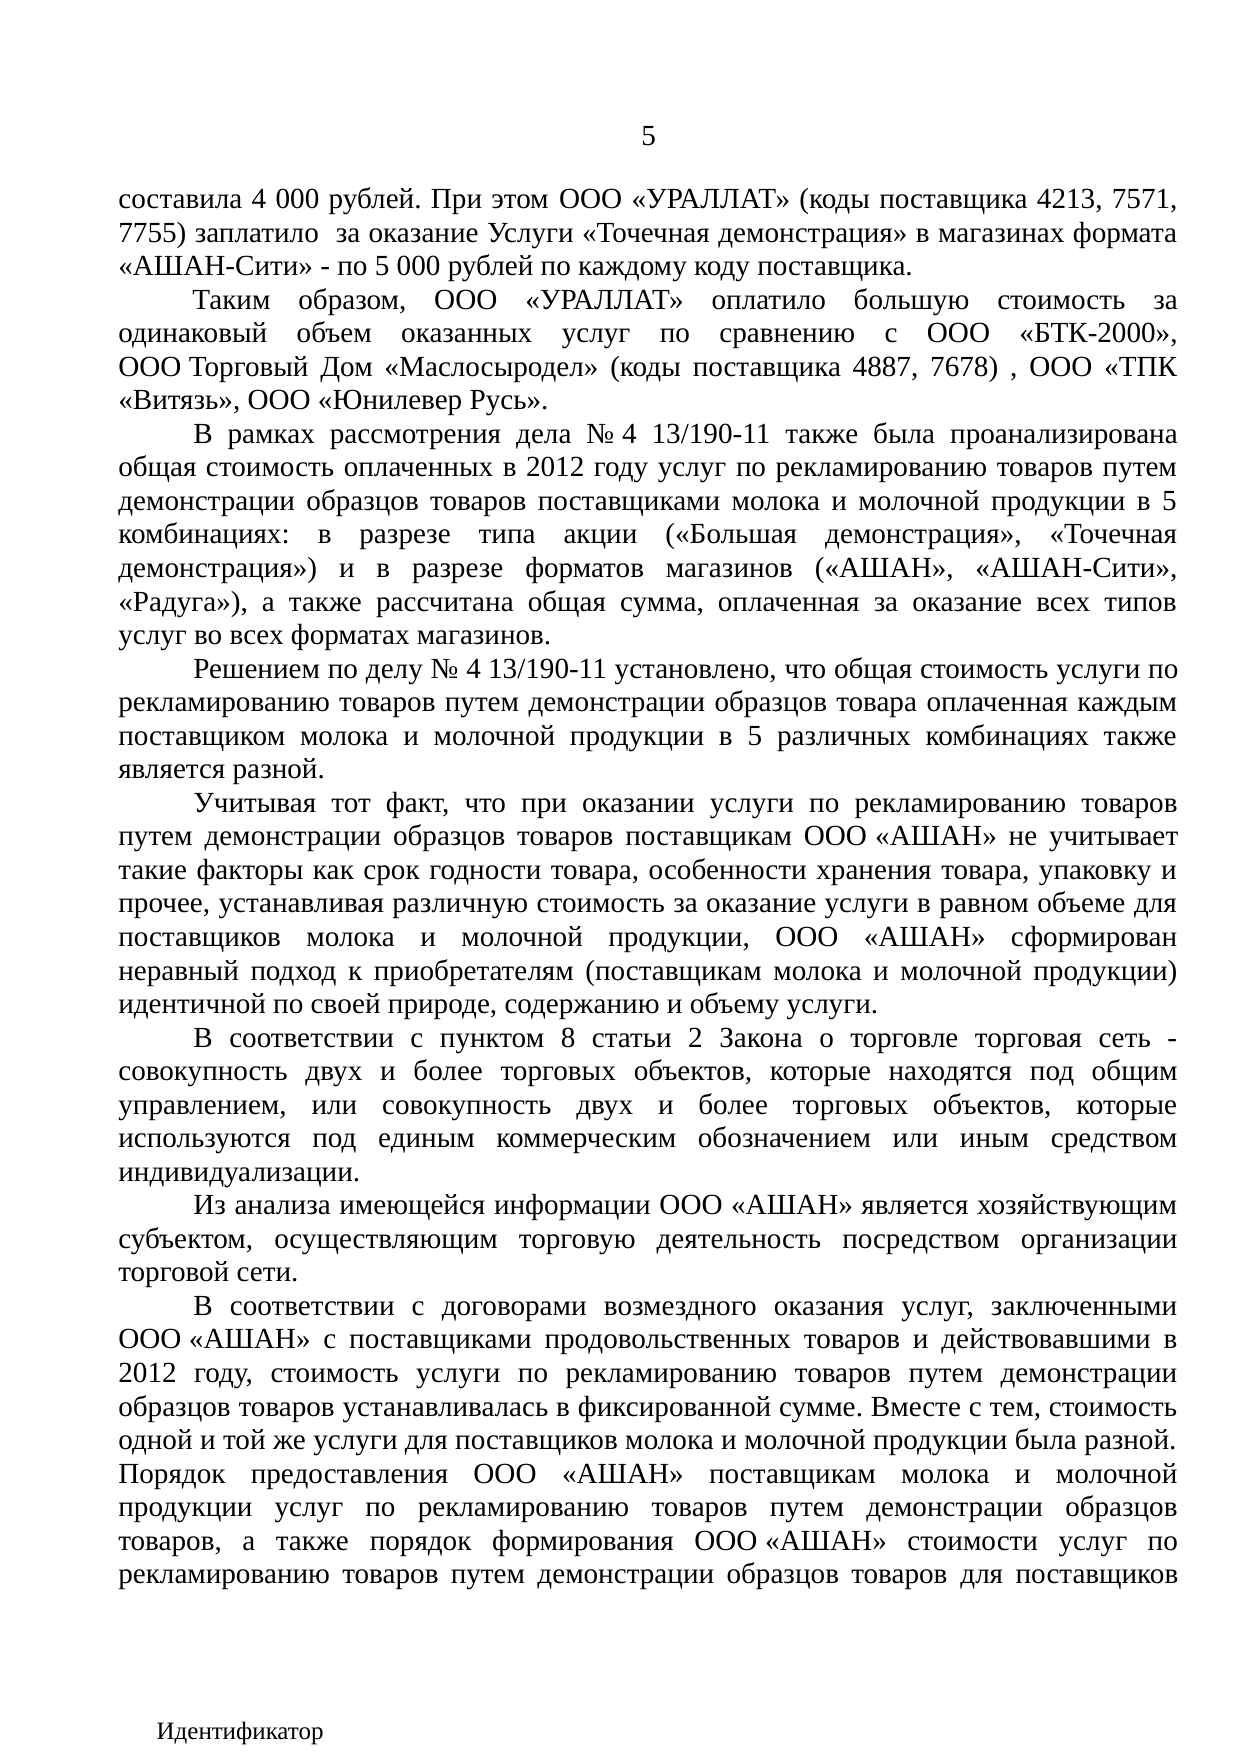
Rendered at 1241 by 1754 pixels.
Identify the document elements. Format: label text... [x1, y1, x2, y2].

text составила 4 000 рублей. При этом ООО «УРАЛЛАТ» (коды поставщика 4213, 7571, 7755) заплатило за оказание Услуги «Точечная демонстрация» в магазинах формата «АШАН-Сити» - по 5 000 рублей по каждому коду поставщика. [118, 181, 1178, 282]
text В соответствии с пунктом 8 статьи 2 Закона о торговле торговая сеть - совокупность двух и более торговых объектов, которые находятся под общим управлением, или совокупность двух и более торговых объектов, которые используются под единым коммерческим обозначением или иным средством индивидуализации. [118, 1020, 1178, 1187]
text Таким образом, ООО «УРАЛЛАТ» оплатило большую стоимость за одинаковый объем оказанных услуг по сравнению с ООО «БТК-2000», ООО Торговый Дом «Маслосыродел» (коды поставщика 4887, 7678) , ООО «ТПК «Витязь», ООО «Юнилевер Русь». [118, 282, 1178, 416]
text Из анализа имеющейся информации ООО «АШАН» является хозяйствующим субъектом, осуществляющим торговую деятельность посредством организации торговой сети. [118, 1187, 1178, 1288]
text В рамках рассмотрения дела № 4 13/190-11 также была проанализирована общая стоимость оплаченных в 2012 году услуг по рекламированию товаров путем демонстрации образцов товаров поставщиками молока и молочной продукции в 5 комбинациях: в разрезе типа акции («Большая демонстрация», «Точечная демонстрация») и в разрезе форматов магазинов («АШАН», «АШАН-Сити», «Радуга»), а также рассчитана общая сумма, оплаченная за оказание всех типов услуг во всех форматах магазинов. [118, 416, 1178, 651]
text Решением по делу № 4 13/190-11 установлено, что общая стоимость услуги по рекламированию товаров путем демонстрации образцов товара оплаченная каждым поставщиком молока и молочной продукции в 5 различных комбинациях также является разной. [118, 651, 1178, 785]
text В соответствии с договорами возмездного оказания услуг, заключенными ООО «АШАН» с поставщиками продовольственных товаров и действовавшими в 2012 году, стоимость услуги по рекламированию товаров путем демонстрации образцов товаров устанавливалась в фиксированной сумме. Вместе с тем, стоимость одной и той же услуги для поставщиков молока и молочной продукции была разной. Порядок предоставления ООО «АШАН» поставщикам молока и молочной продукции услуг по рекламированию товаров путем демонстрации образцов товаров, а также порядок формирования ООО «АШАН» стоимости услуг по рекламированию товаров путем демонстрации образцов товаров для поставщиков [118, 1288, 1178, 1590]
text Учитывая тот факт, что при оказании услуги по рекламированию товаров путем демонстрации образцов товаров поставщикам ООО «АШАН» не учитывает такие факторы как срок годности товара, особенности хранения товара, упаковку и прочее, устанавливая различную стоимость за оказание услуги в равном объеме для поставщиков молока и молочной продукции, ООО «АШАН» сформирован неравный подход к приобретателям (поставщикам молока и молочной продукции) идентичной по своей природе, содержанию и объему услуги. [118, 785, 1178, 1020]
